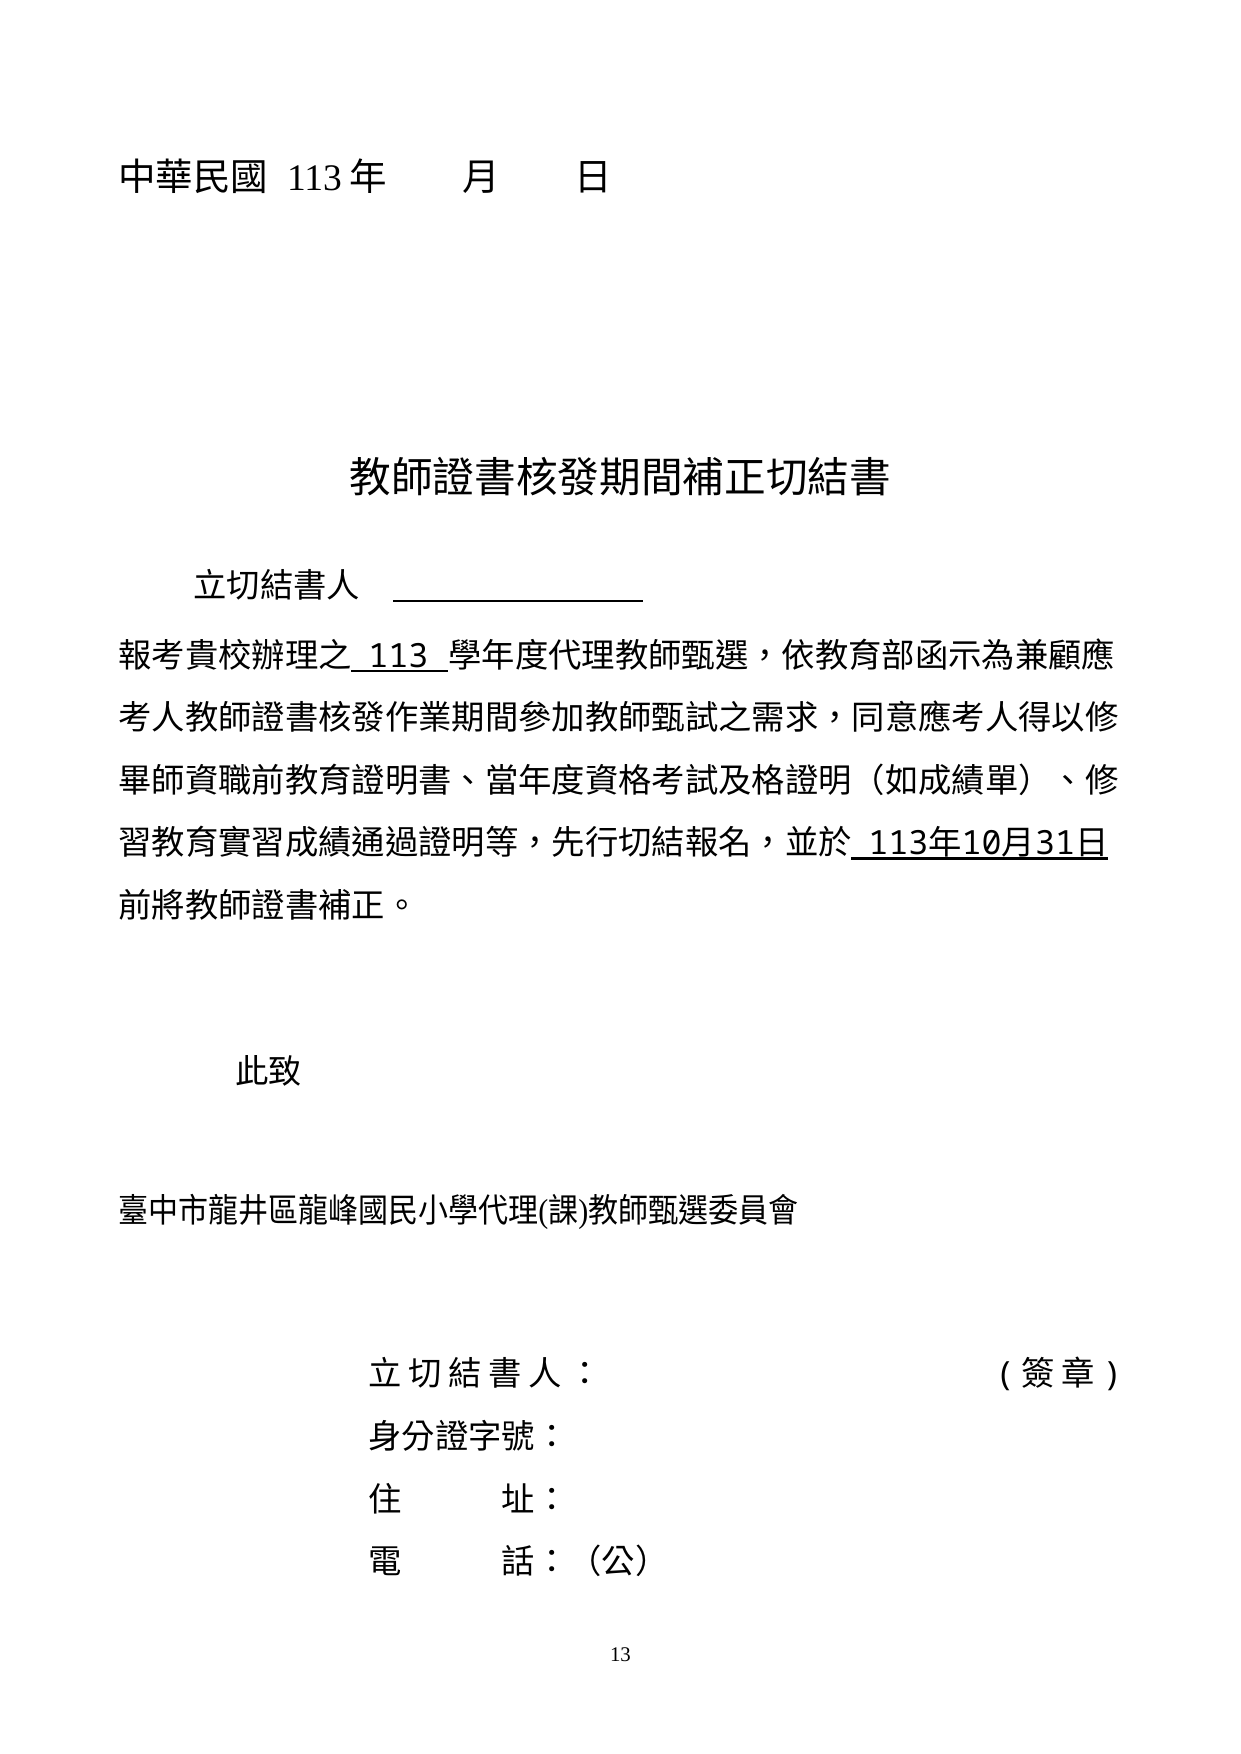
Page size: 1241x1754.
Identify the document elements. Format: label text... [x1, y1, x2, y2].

text 立切結書人： (簽章) 身分證字號： [368, 1347, 1122, 1458]
text 臺中市龍井區龍峰國民小學代理(課)教師甄選委員會 [118, 1166, 1122, 1229]
text 教師證書核發期間補正切結書 [118, 444, 1122, 505]
text 中華民國 113年 月 日 [118, 132, 1122, 194]
text 此致 [118, 1045, 1122, 1093]
text 報考貴校辦理之 113 學年度代理教師甄選，依教育部函示為兼顧應考人教師證書核發作業期間參加教師甄試之需求，同意應考人得以修畢師資職前教育證明書、當年度資格考試及格證明（如成績單）、修習教育實習成績通過證明等，先行切結報名，並於 113年10月31日 前將教師證書補正。 [118, 611, 1122, 923]
text 住 址： 電 話：（公） [368, 1472, 1122, 1583]
text 立切結書人 [193, 558, 1122, 607]
